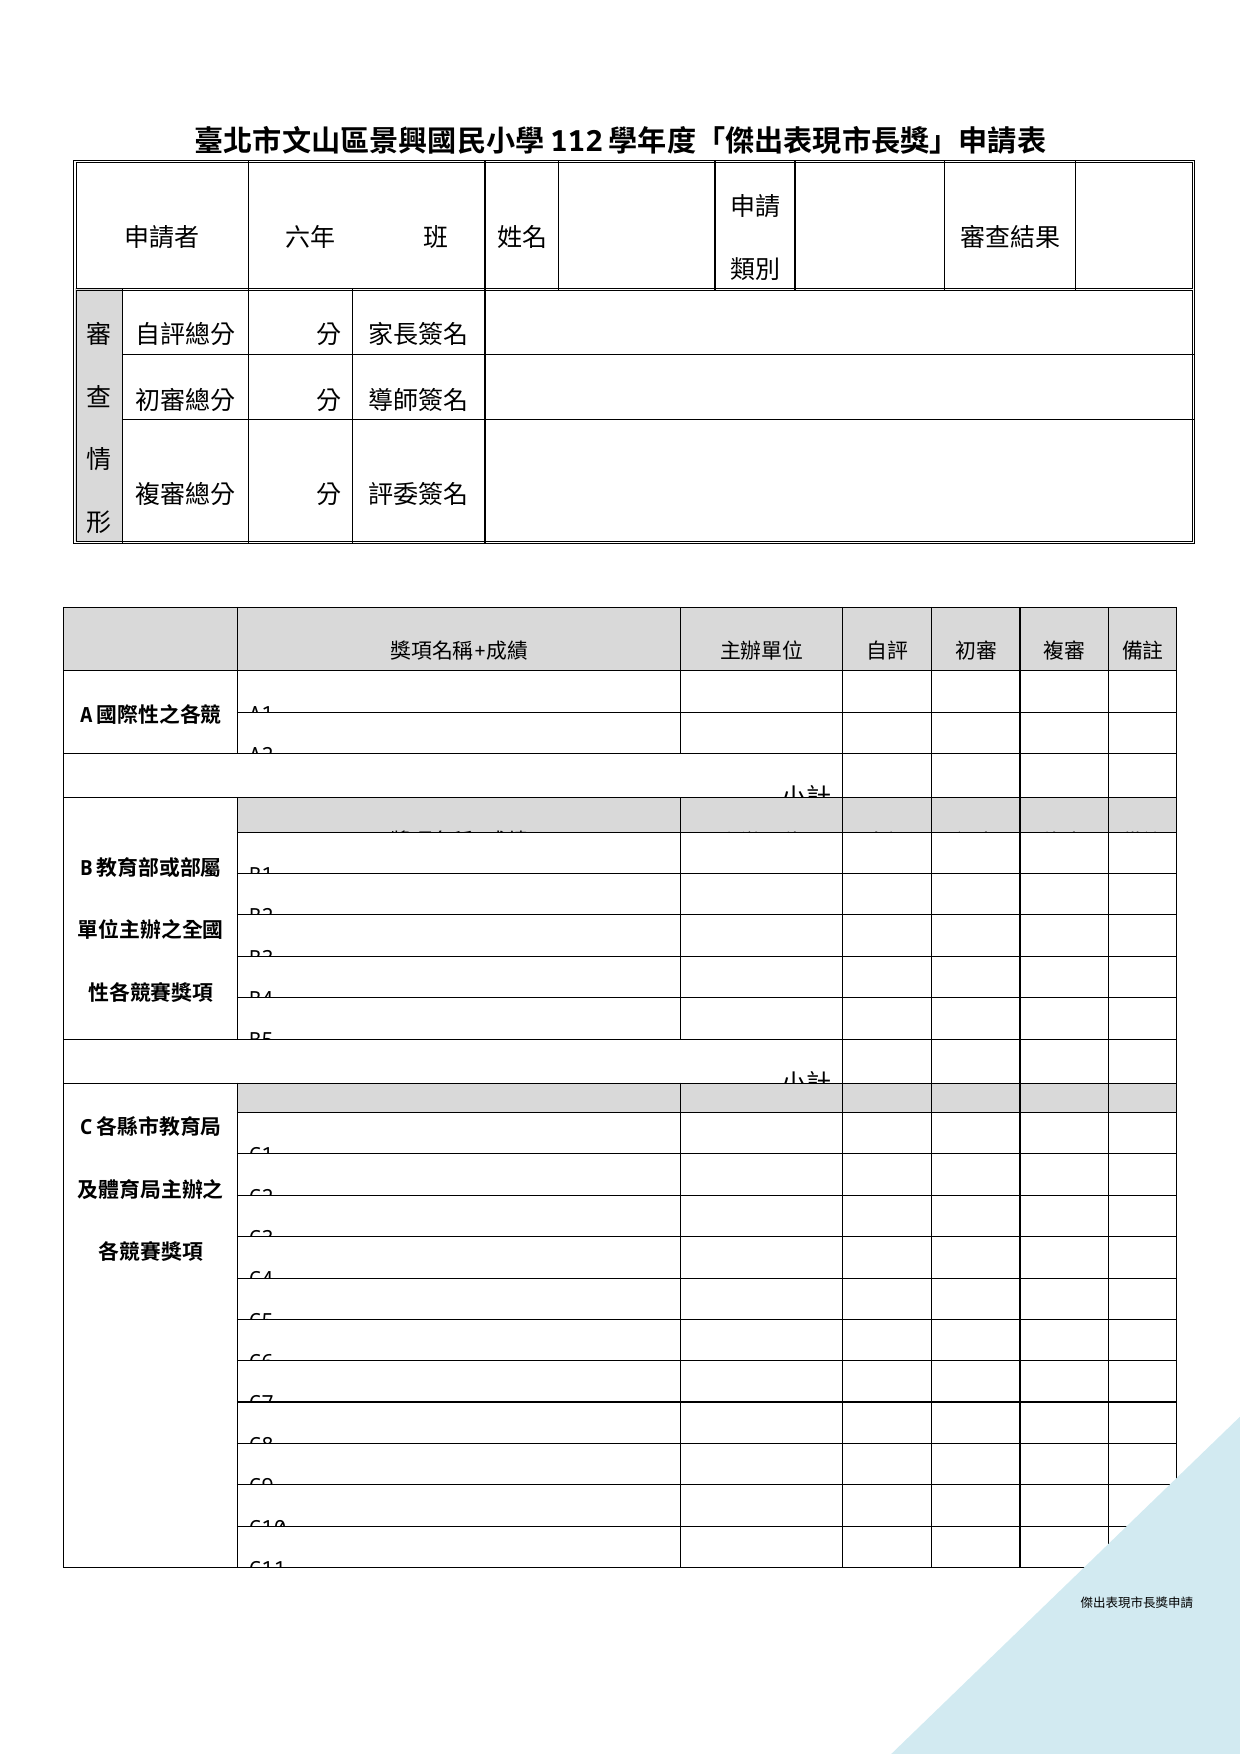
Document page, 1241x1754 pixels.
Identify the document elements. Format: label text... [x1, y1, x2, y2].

table_header 複審 [1021, 608, 1108, 670]
table_cell [1109, 915, 1176, 956]
table_header 主辦單位 [681, 608, 842, 670]
table_cell B2. [238, 874, 680, 914]
table_cell [1021, 1361, 1108, 1401]
table_cell 小計 [64, 1040, 842, 1083]
table_cell C4. [238, 1237, 680, 1277]
table_cell 複審 [1021, 798, 1108, 832]
table_cell [932, 1279, 1019, 1319]
table_cell [932, 874, 1019, 914]
table_cell [1109, 1444, 1176, 1484]
table_cell [1021, 1154, 1108, 1195]
table_cell A1. [238, 671, 680, 712]
table_cell 初審 [932, 798, 1019, 832]
table_cell [1021, 1113, 1108, 1153]
table_header 姓名 [486, 163, 558, 288]
table_cell 導師簽名 [353, 355, 484, 419]
table_cell C各縣市教育局及體育局主辦之各競賽獎項 [64, 1084, 237, 1567]
table_cell 自評 [843, 798, 931, 832]
table_cell [681, 874, 842, 914]
table_cell 分 [249, 420, 352, 541]
table_header [1076, 163, 1192, 288]
table_cell [681, 1403, 842, 1443]
table_header 自評 [843, 608, 931, 670]
table_cell [1109, 1361, 1176, 1401]
table_cell [681, 1154, 842, 1195]
table_cell 自評 [843, 1084, 931, 1112]
table_cell C6. [238, 1320, 680, 1360]
table_cell [932, 833, 1019, 873]
table_header 獎項名稱+成績 [238, 608, 680, 670]
table_header 申請類別 [716, 163, 794, 288]
table_cell [932, 1196, 1019, 1236]
table_cell [1021, 915, 1108, 956]
table_cell C5. [238, 1279, 680, 1319]
table_cell 家長簽名 [353, 291, 484, 354]
table_cell [681, 1444, 842, 1484]
table_cell [1109, 1040, 1176, 1083]
table_cell [1021, 1403, 1108, 1443]
table_cell C7. [238, 1361, 680, 1401]
table_cell [843, 1444, 931, 1484]
table_cell 複審 [1021, 1084, 1108, 1112]
table_cell [932, 1485, 1019, 1526]
table_cell [843, 957, 931, 997]
table_cell [843, 1527, 931, 1567]
table_cell [1021, 1444, 1108, 1484]
table_cell [681, 1527, 842, 1567]
table_cell [681, 1237, 842, 1277]
table_cell [681, 713, 842, 753]
table_cell [681, 1113, 842, 1153]
table_cell 分 [249, 355, 352, 419]
table_cell [681, 957, 842, 997]
table_cell [932, 998, 1019, 1038]
table_cell [1021, 754, 1108, 797]
table_cell [932, 1040, 1019, 1083]
table_cell [681, 833, 842, 873]
table_cell C10. [238, 1485, 680, 1526]
table_cell C3. [238, 1196, 680, 1236]
table_cell [843, 1196, 931, 1236]
table_cell 初審總分 [123, 355, 248, 419]
table_cell [843, 1485, 931, 1526]
table_cell 評委簽名 [353, 420, 484, 541]
table_cell [843, 915, 931, 956]
table_cell [932, 915, 1019, 956]
table_cell [843, 1154, 931, 1195]
table_cell C9. [238, 1444, 680, 1484]
table_cell [932, 1361, 1019, 1401]
table_cell A2. [238, 713, 680, 753]
table_cell [843, 998, 931, 1038]
table_header 六年 班 [249, 163, 484, 288]
table_cell [843, 754, 931, 797]
table_cell [681, 998, 842, 1038]
table_cell B1. [238, 833, 680, 873]
table_cell [843, 713, 931, 753]
table_cell [1021, 1279, 1108, 1319]
table_cell 獎項名稱+成績 [238, 798, 680, 832]
table_cell [1021, 713, 1108, 753]
table_cell B教育部或部屬單位主辦之全國性各競賽獎項 [64, 798, 237, 1038]
table_cell [932, 1403, 1019, 1443]
table_cell [843, 1403, 931, 1443]
table_cell B4. [238, 957, 680, 997]
table_cell [681, 1485, 842, 1526]
table_cell [1109, 1320, 1176, 1360]
table_header [796, 163, 944, 288]
table_cell [1109, 1527, 1124, 1542]
table_cell [932, 1444, 1019, 1484]
table_cell [932, 671, 1019, 712]
table_cell [1109, 1485, 1168, 1526]
table_cell [1021, 1527, 1108, 1567]
table_cell [932, 1527, 1019, 1567]
table_cell C11. [238, 1527, 680, 1567]
table_header 申請者 [77, 163, 248, 288]
table_cell [681, 1279, 842, 1319]
table_cell B3. [238, 915, 680, 956]
table_cell C2. [238, 1154, 680, 1195]
table_cell [486, 291, 1192, 354]
table_cell [1109, 671, 1176, 712]
table_cell 備註 [1109, 798, 1176, 832]
table_cell A國際性之各競賽獎項 [64, 671, 237, 753]
table_cell [1021, 1040, 1108, 1083]
table_cell [1021, 833, 1108, 873]
table_cell [1109, 713, 1176, 753]
table_cell [1109, 833, 1176, 873]
table_cell [843, 1040, 931, 1083]
table_cell [843, 874, 931, 914]
table_cell [486, 355, 1192, 419]
table_cell [681, 1196, 842, 1236]
table_cell [1109, 957, 1176, 997]
table_cell [932, 1113, 1019, 1153]
table_cell [932, 1237, 1019, 1277]
table_cell 分 [249, 291, 352, 354]
table_cell [1109, 998, 1176, 1038]
table_cell C1. [238, 1113, 680, 1153]
table_cell [1021, 1237, 1108, 1277]
table_cell [843, 671, 931, 712]
table_cell [681, 1320, 842, 1360]
table_cell C8. [238, 1403, 680, 1443]
table_cell 初審 [932, 1084, 1019, 1112]
table_cell [932, 713, 1019, 753]
table_cell [1021, 671, 1108, 712]
table_cell [843, 1237, 931, 1277]
table_cell 自評總分 [123, 291, 248, 354]
table_cell [1021, 1196, 1108, 1236]
table_cell [1021, 1485, 1108, 1526]
table_cell [1109, 754, 1176, 797]
table_cell [681, 1361, 842, 1401]
table_cell [1109, 1196, 1176, 1236]
table_cell [486, 420, 1192, 541]
table_cell 複審總分 [123, 420, 248, 541]
table_cell [843, 1113, 931, 1153]
table_cell [843, 1320, 931, 1360]
table_cell [1021, 998, 1108, 1038]
table_cell 主辦單位 [681, 798, 842, 832]
table_cell [681, 915, 842, 956]
table_cell [681, 671, 842, 712]
table_cell [843, 1279, 931, 1319]
table_cell [932, 957, 1019, 997]
table_cell [1109, 1154, 1176, 1195]
table_cell [932, 1320, 1019, 1360]
table_header [559, 163, 714, 288]
table_cell [1021, 874, 1108, 914]
table_cell 小計 [64, 754, 842, 797]
text 臺北市文山區景興國民小學112學年度「傑出表現市長獎」申請表 [75, 97, 1165, 160]
table_cell B5. [238, 998, 680, 1038]
table_cell [843, 833, 931, 873]
table_cell [843, 1361, 931, 1401]
table_cell [1109, 1403, 1176, 1443]
table_header 初審 [932, 608, 1019, 670]
table_cell [1021, 1320, 1108, 1360]
table_cell [1109, 874, 1176, 914]
table_cell 審查情形 [77, 291, 122, 541]
table_header [64, 608, 237, 670]
table_header 審查結果 [945, 163, 1075, 288]
table_cell [1109, 1113, 1176, 1153]
table_cell [932, 754, 1019, 797]
table_cell [1109, 1237, 1176, 1277]
table_cell [1109, 1279, 1176, 1319]
table_cell 獎項名稱+成績 [238, 1084, 680, 1112]
table_cell [1021, 957, 1108, 997]
table_cell 主辦單位 [681, 1084, 842, 1112]
table_cell [932, 1154, 1019, 1195]
table_header 備註 [1109, 608, 1176, 670]
table_cell 備註 [1109, 1084, 1176, 1112]
